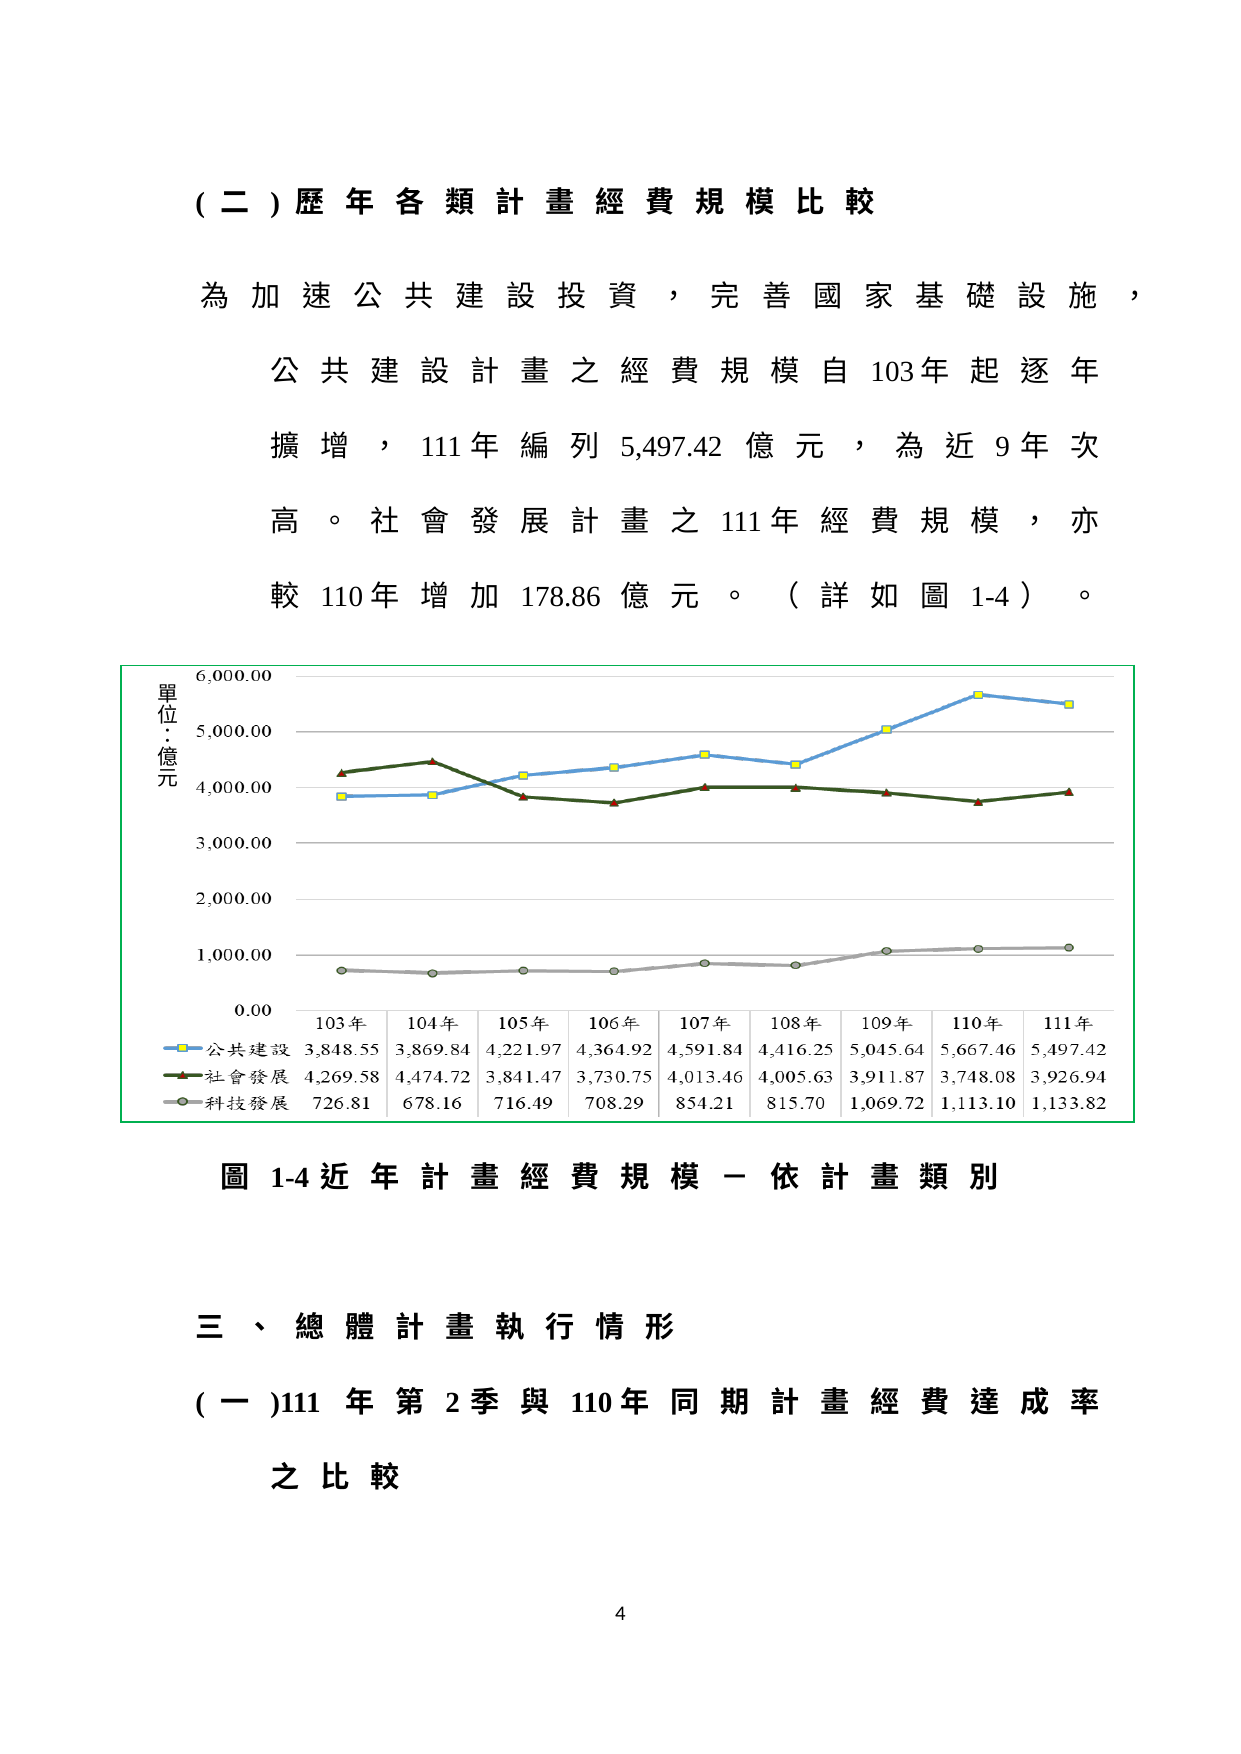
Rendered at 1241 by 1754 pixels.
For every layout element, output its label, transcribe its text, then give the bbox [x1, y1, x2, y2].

text (一)111年第2季與110年同期計畫經費達成率之比較 [194, 1362, 1120, 1512]
text 圖1-4 近年計畫經費規模－依計畫類別 [120, 1137, 1120, 1212]
text (二)歷年各類計畫經費規模比較 [194, 162, 1120, 237]
subtitle 三、總體計畫執行情形 [164, 1287, 1120, 1362]
picture [122, 666, 1133, 1121]
text 單位：億元 [153, 683, 183, 860]
list 為加速公共建設投資，完善國家基礎設施，公共建設計畫之經費規模自103年起逐年擴增，111年編列5,497.42億元，為近9年次高。社會發展計畫之111年經費規模，亦較110年增加178.86億元。（詳如圖1-4）。 [128, 256, 1120, 631]
